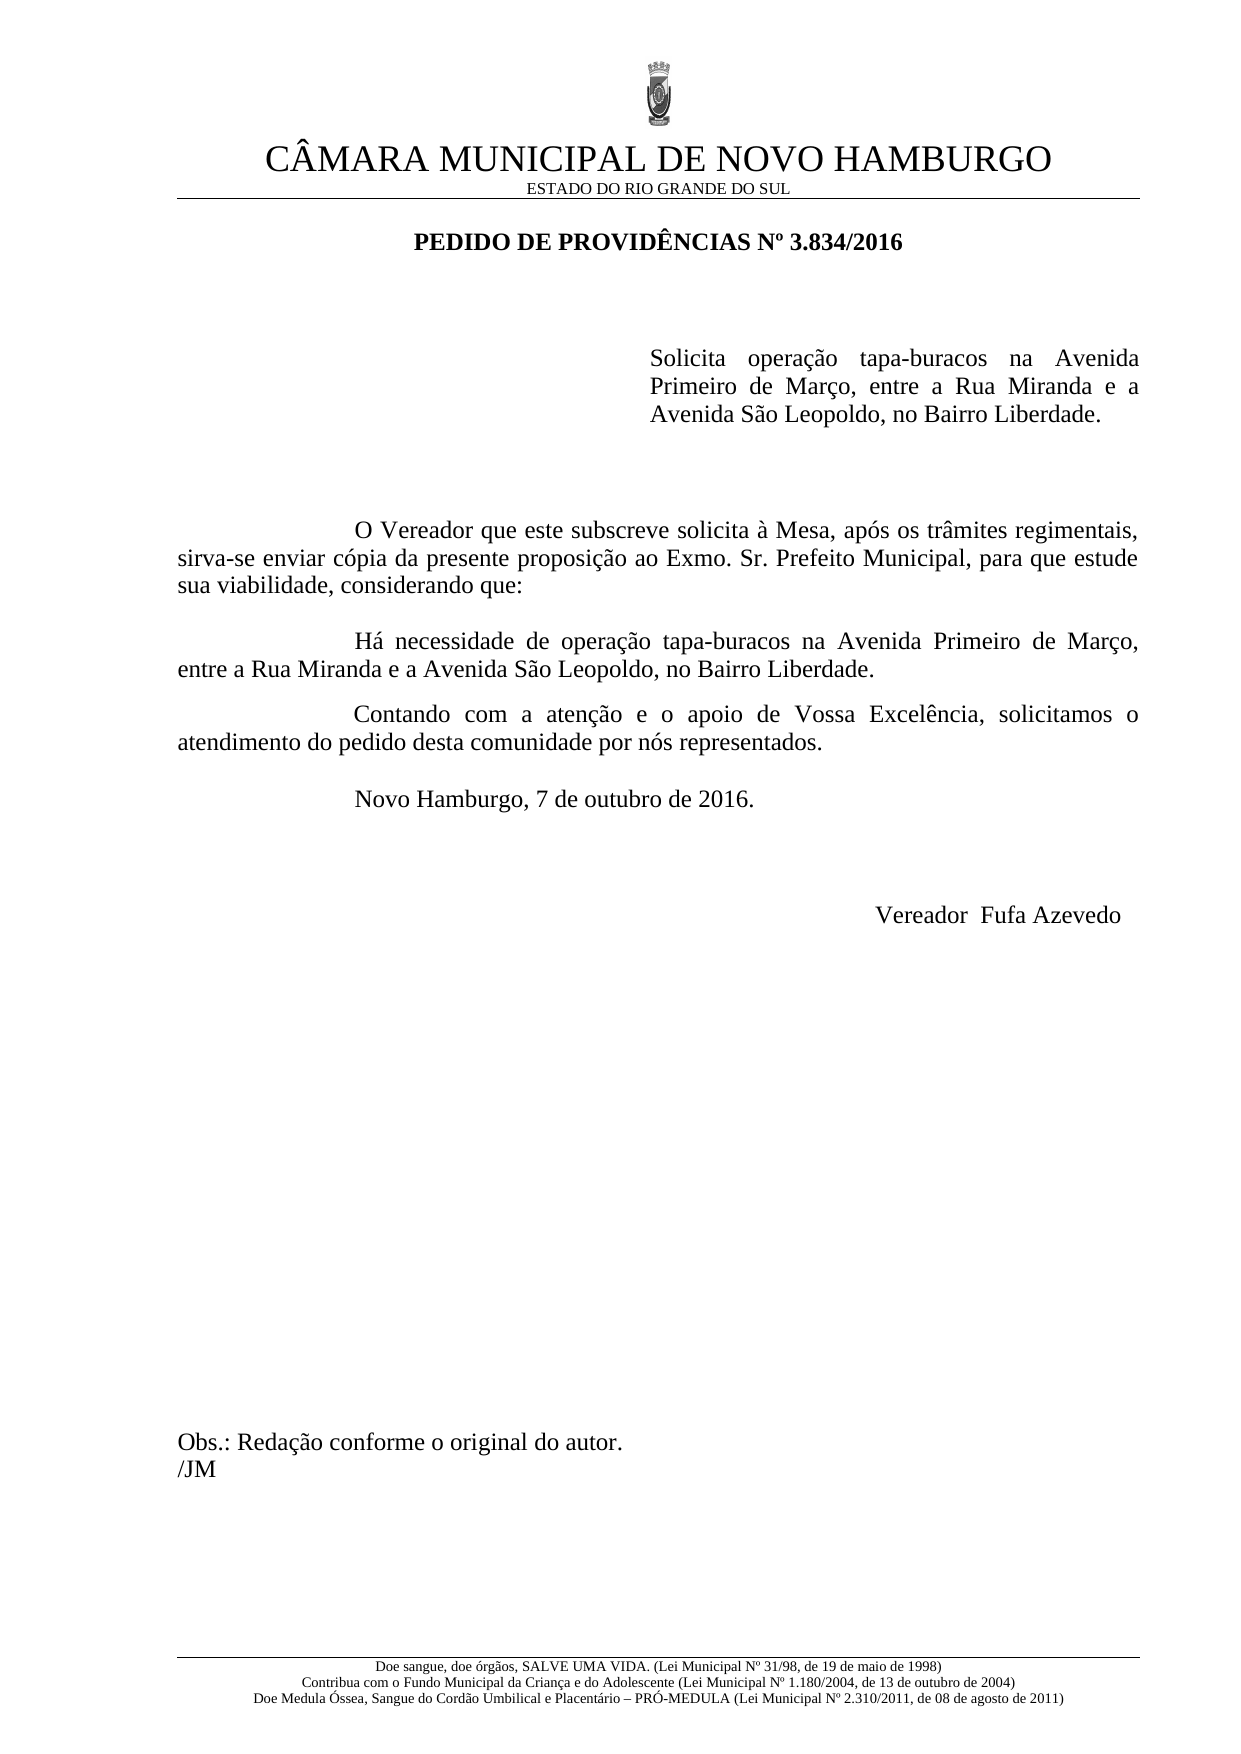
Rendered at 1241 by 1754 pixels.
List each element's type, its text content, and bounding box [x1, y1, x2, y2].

text /JM [177, 1456, 1140, 1483]
text Novo Hamburgo, 7 de outubro de 2016. [177, 785, 1140, 813]
text PEDIDO DE PROVIDÊNCIAS Nº 3.834/2016 [177, 228, 1140, 256]
text O Vereador que este subscreve solicita à Mesa, após os trâmites regimentais, sirva-se enviar cópia da presente proposição ao Exmo. Sr. Prefeito Municipal, para que estude sua viabilidade, considerando que: [177, 516, 1140, 599]
text Contando com a atenção e o apoio de Vossa Excelência, solicitamos o atendimento do pedido desta comunidade por nós representados. [177, 700, 1140, 756]
text Solicita operação tapa-buracos na Avenida Primeiro de Março, entre a Rua Miranda e a Avenida São Leopoldo, no Bairro Liberdade. [649, 344, 1140, 428]
text Há necessidade de operação tapa-buracos na Avenida Primeiro de Março, entre a Rua Miranda e a Avenida São Leopoldo, no Bairro Liberdade. [177, 627, 1140, 682]
text Vereador Fufa Azevedo [177, 901, 1140, 929]
text Obs.: Redação conforme o original do autor. [177, 1428, 1140, 1456]
